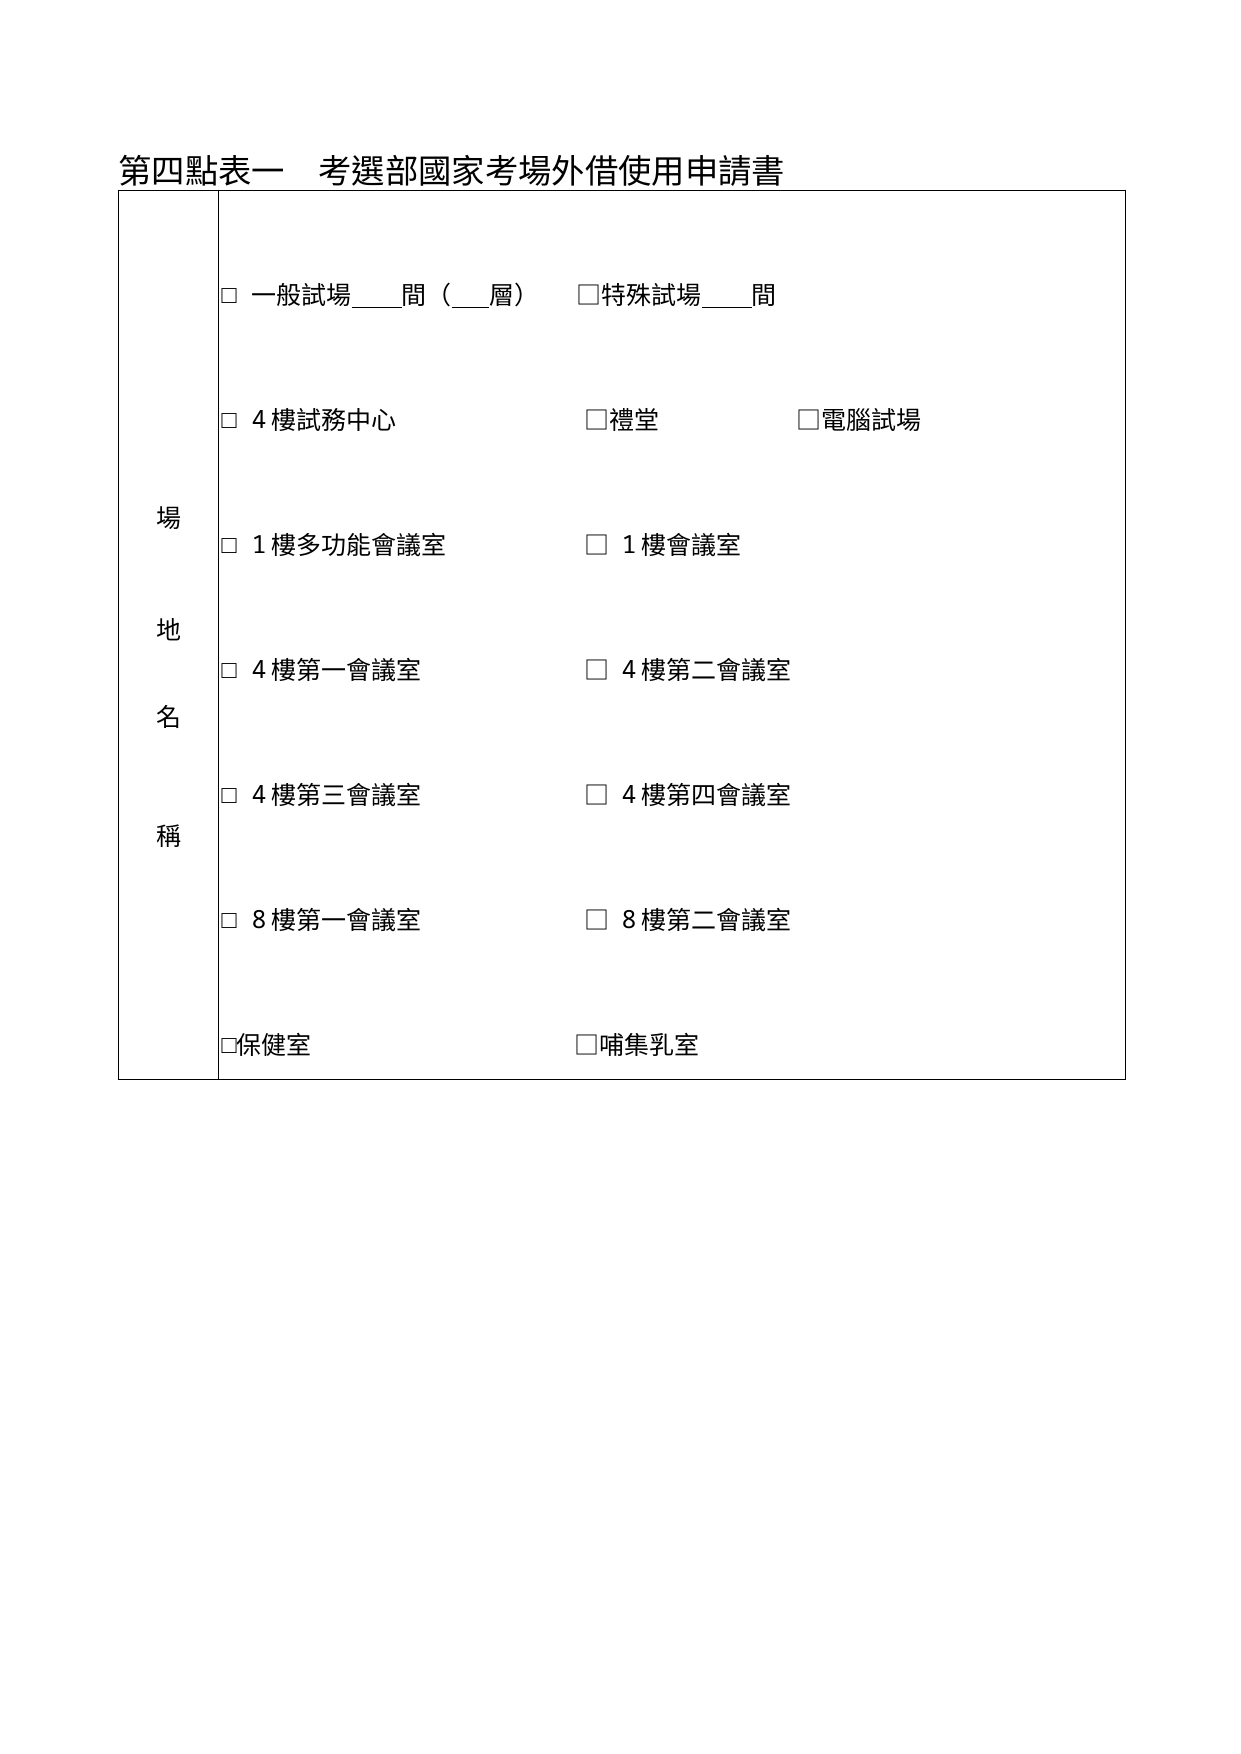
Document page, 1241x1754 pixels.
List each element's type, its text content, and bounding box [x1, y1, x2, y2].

text 第四點表一 考選部國家考場外借使用申請書 [118, 127, 1122, 189]
table_header 場 地 名 稱 [119, 191, 218, 1079]
table_header □ 一般試場 間（ 層） □特殊試場 間 □ 4樓試務中心 □禮堂 □電腦試場 □ 1樓多功能會議室 □ 1樓會議室 □ 4樓第一會議室 □ 4樓第二會議室 □ 4樓第三會議室 □ 4樓第四會議室 □ 8樓第一會議室 □ 8樓第二會議室 □保健室 □哺集乳室 [219, 191, 1125, 1079]
